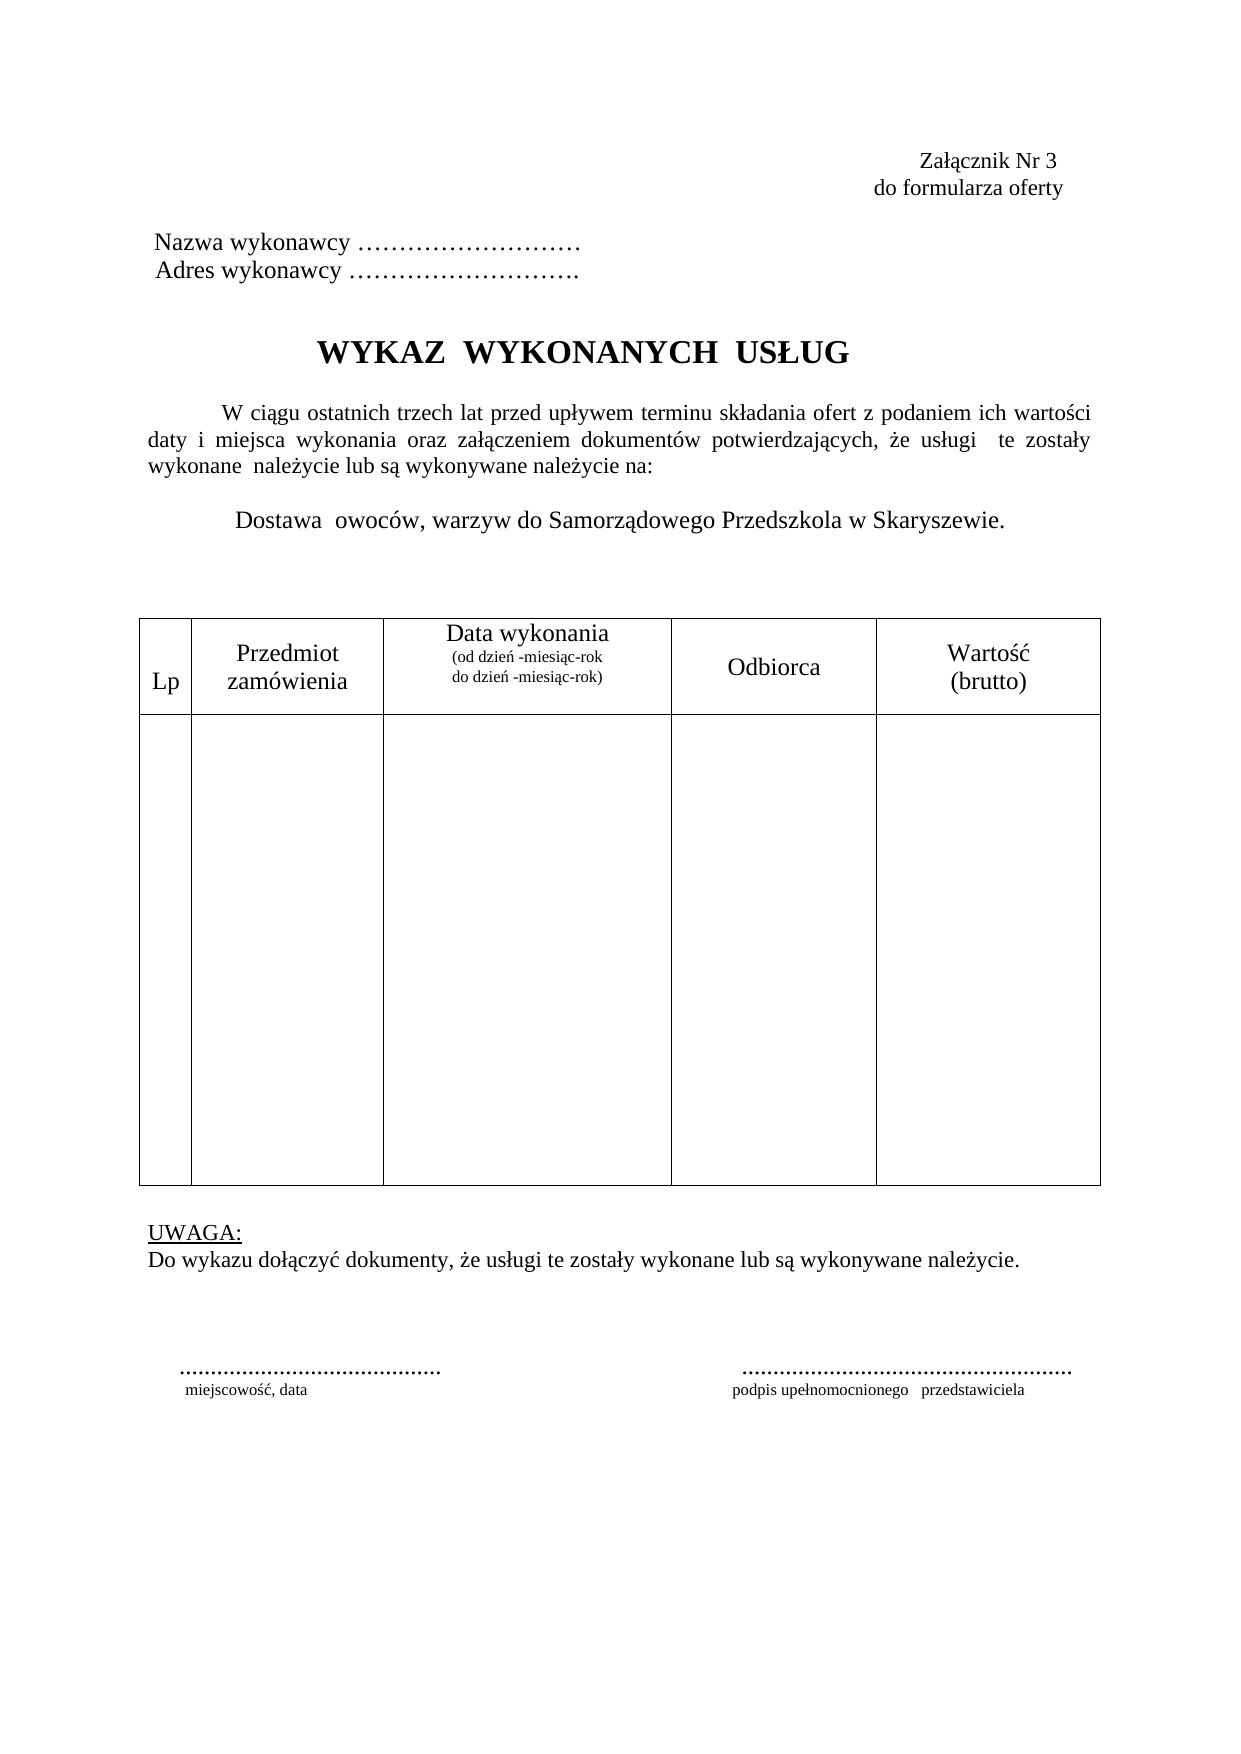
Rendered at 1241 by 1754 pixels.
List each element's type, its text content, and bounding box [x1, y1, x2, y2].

text UWAGA: [148, 1219, 1093, 1246]
table_header Data wykonania (od dzień -miesiąc-rok do dzień -miesiąc-rok) [384, 619, 671, 714]
text WYKAZ WYKONANYCH USŁUG [148, 332, 1093, 371]
text Załącznik Nr 3 [148, 148, 1093, 174]
text miejscowość, data podpis upełnomocnionego przedstawiciela [148, 1380, 1093, 1399]
text Dostawa owoców, warzyw do Samorządowego Przedszkola w Skaryszewie. [148, 505, 1093, 533]
table_header Odbiorca [672, 619, 876, 714]
table_cell [672, 715, 876, 1185]
table_header Lp [140, 619, 191, 714]
text .......................................... ..................................................... [148, 1351, 1093, 1380]
text Nazwa wykonawcy ……………………… [148, 227, 1093, 255]
table_cell [140, 715, 191, 1185]
table_cell [384, 715, 671, 1185]
text Adres wykonawcy ………………………. [148, 255, 1093, 284]
text Do wykazu dołączyć dokumenty, że usługi te zostały wykonane lub są wykonywane należycie. [148, 1246, 1093, 1272]
text W ciągu ostatnich trzech lat przed upływem terminu składania ofert z podaniem ich wartości daty i miejsca wykonania oraz załączeniem dokumentów potwierdzających, że usługi te zostały wykonane należycie lub są wykonywane należycie na: [148, 399, 1093, 478]
text do formularza oferty [148, 174, 1093, 200]
table_header Przedmiot zamówienia [192, 619, 383, 714]
table_cell [192, 715, 383, 1185]
table_header Wartość (brutto) [877, 619, 1100, 714]
table_cell [877, 715, 1100, 1185]
